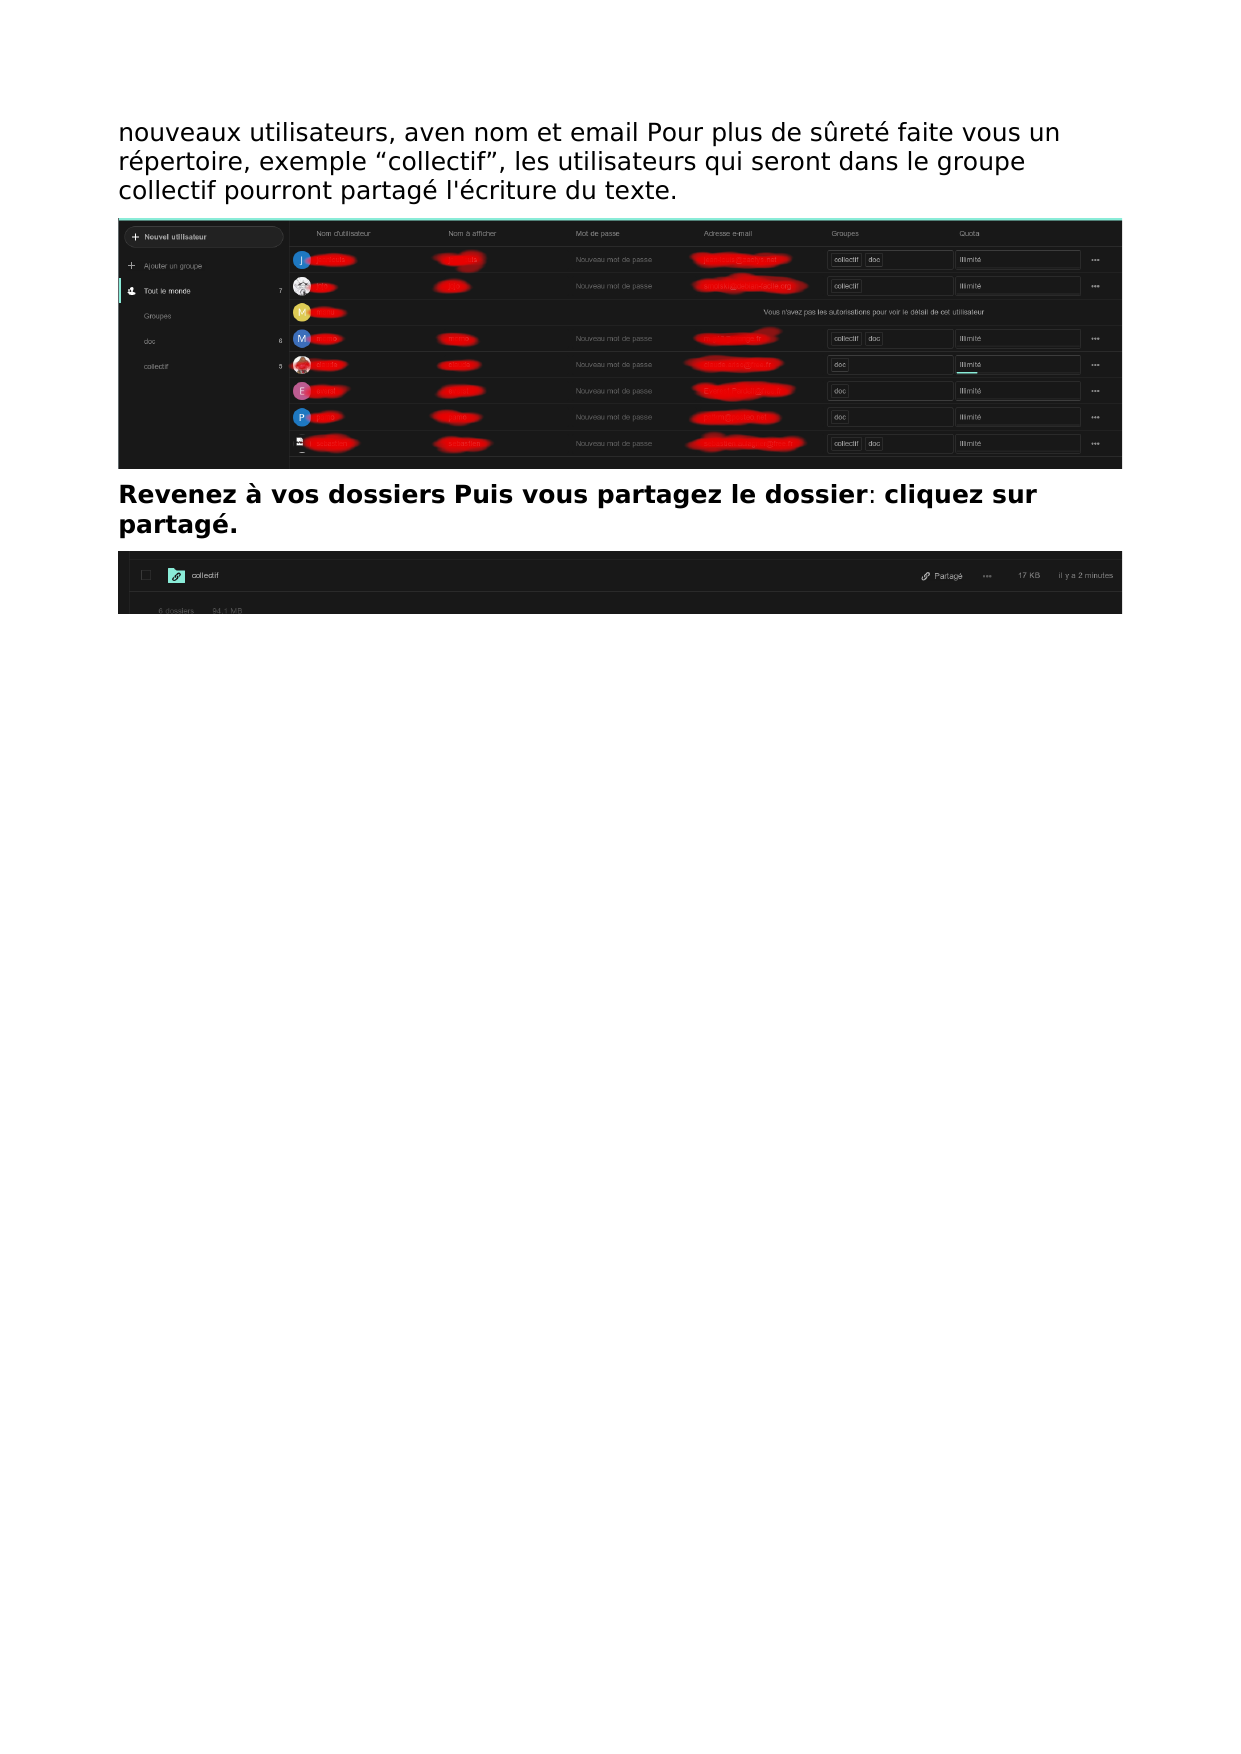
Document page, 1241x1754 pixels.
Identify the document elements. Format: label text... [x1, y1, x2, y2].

text Revenez à vos dossiers Puis vous partagez le dossier: cliquez sur partagé. [118, 481, 1122, 539]
picture [118, 218, 1123, 469]
picture [118, 551, 1123, 614]
text nouveaux utilisateurs, aven nom et email Pour plus de sûreté faite vous un répertoire, exemple “collectif”, les utilisateurs qui seront dans le groupe collectif pourront partagé l'écriture du texte. [118, 118, 1122, 206]
